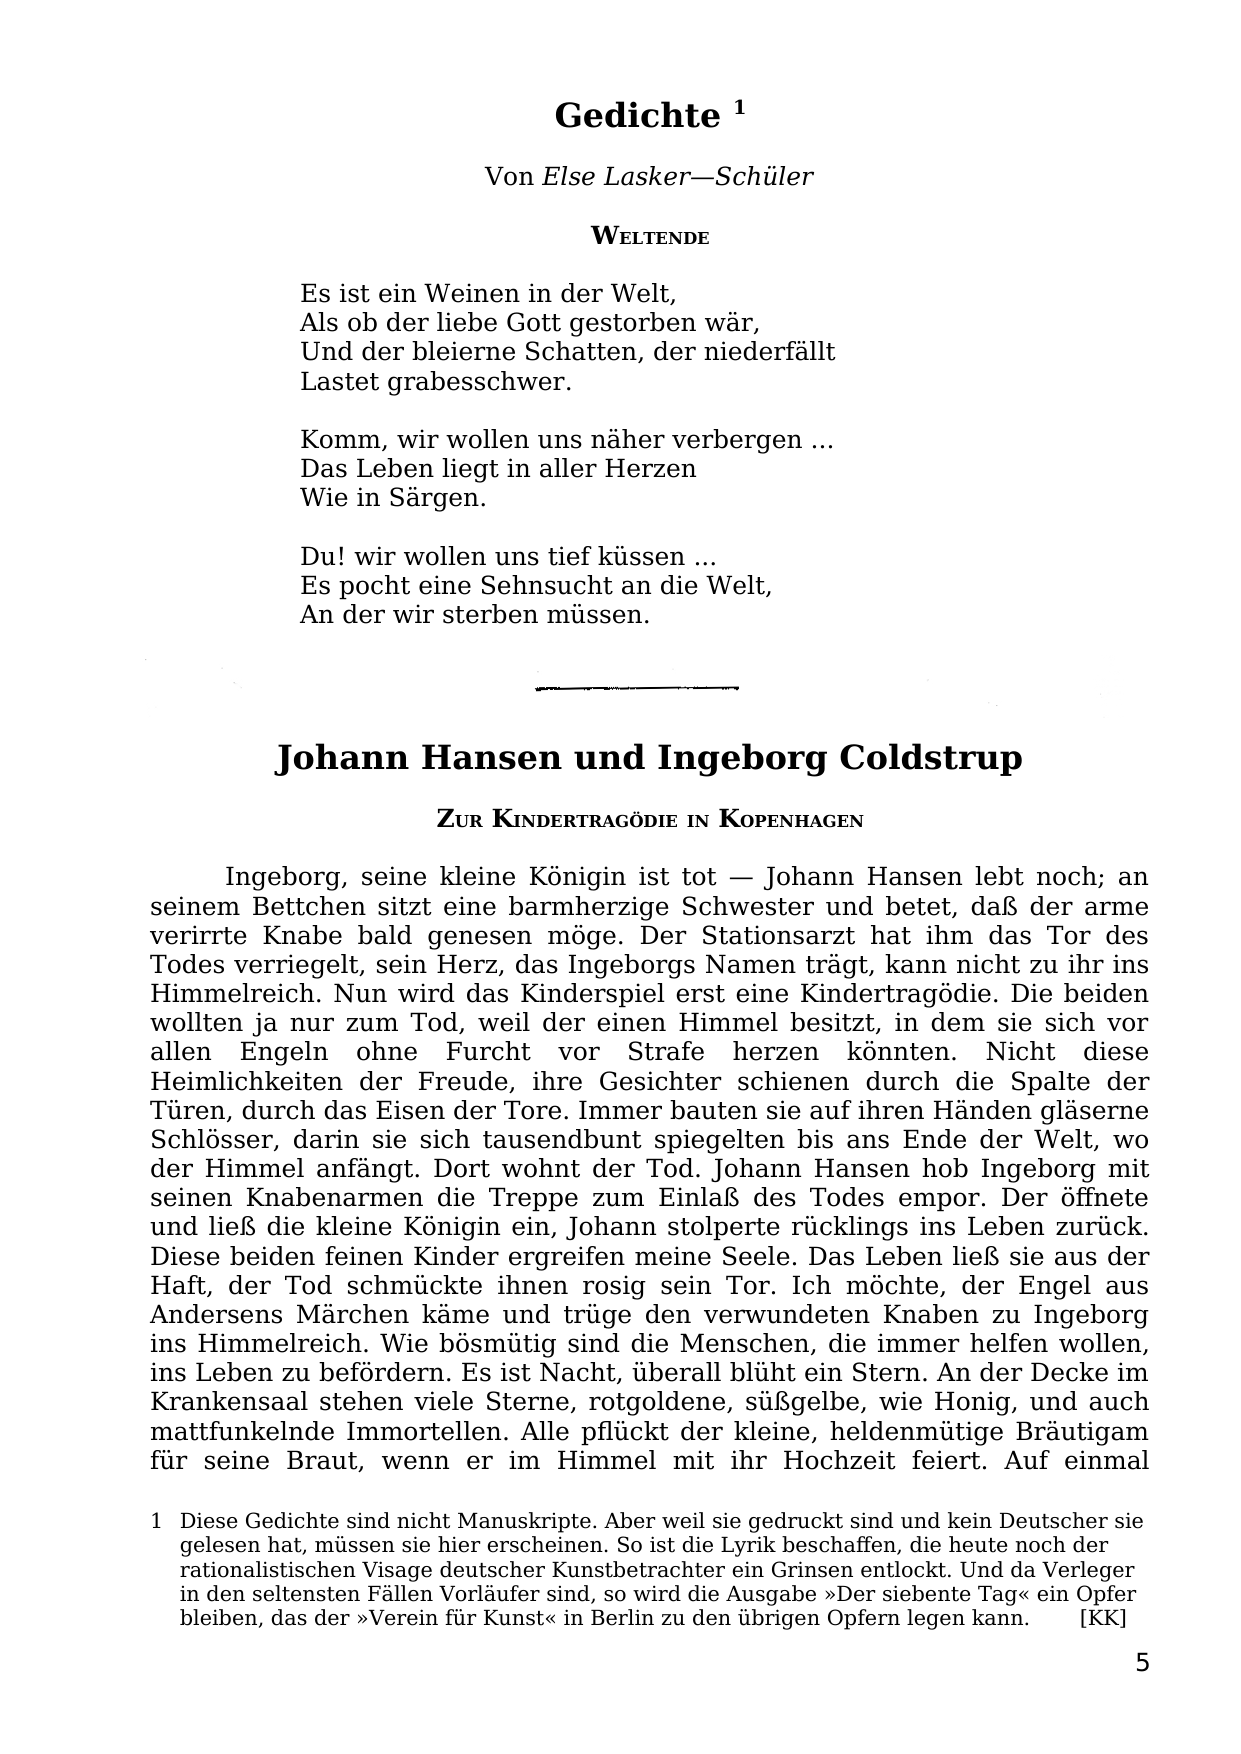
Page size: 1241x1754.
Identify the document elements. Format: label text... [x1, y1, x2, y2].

text Als ob der liebe Gott gestorben wär, [300, 308, 1151, 337]
text Weltende [150, 192, 1151, 250]
text Das Leben liegt in aller Herzen [300, 454, 1151, 483]
text Du! wir wollen uns tief küssen ... [300, 542, 1151, 571]
text Es ist ein Weinen in der Welt, [300, 279, 1151, 308]
text Und der bleierne Schatten, der niederfällt [300, 337, 1151, 367]
text Wie in Särgen. [300, 483, 1151, 512]
text Komm, wir wollen uns näher verbergen ... [300, 425, 1151, 454]
text Von Else Lasker—Schüler [150, 135, 1151, 192]
text An der wir sterben müssen. [300, 600, 1151, 629]
text Gedichte [150, 75, 1151, 135]
text Diese Gedichte sind nicht Manuskripte. Aber weil sie gedruckt sind und kein Deutscher sie gelesen hat, müssen sie hier erscheinen. So ist die Lyrik beschaffen, die heute noch der rationalistischen Visage deutscher Kunstbetrachter ein Grinsen entlockt. Und da Verleger in den seltensten Fällen Vorläufer sind, so wird die Ausgabe »Der siebente Tag« ein Opfer bleiben, das der »Verein für Kunst« in Berlin zu den übrigen Opfern legen kann. [KK] [150, 1509, 1151, 1631]
text Johann Hansen und Ingeborg Coldstrup [150, 718, 1151, 777]
picture [141, 655, 1160, 718]
text Es pocht eine Sehnsucht an die Welt, [300, 571, 1151, 600]
text Lastet grabesschwer. [300, 367, 1151, 396]
text Zur Kindertragödie in Kopenhagen [150, 777, 1151, 833]
text Ingeborg, seine kleine Königin ist tot — Johann Hansen lebt noch; an seinem Bettchen sitzt eine barmherzige Schwester und betet, daß der arme verirrte Knabe bald genesen möge. Der Stationsarzt hat ihm das Tor des Todes verriegelt, sein Herz, das Ingeborgs Namen trägt, kann nicht zu ihr ins Himmelreich. Nun wird das Kinderspiel erst eine Kindertragödie. Die beiden wollten ja nur zum Tod, weil der einen Himmel besitzt, in dem sie sich vor allen Engeln ohne Furcht vor Strafe herzen könnten. Nicht diese Heimlichkeiten der Freude, ihre Gesichter schienen durch die Spalte der Türen, durch das Eisen der Tore. Immer bauten sie auf ihren Händen gläserne Schlösser, darin sie sich tausendbunt spiegelten bis ans Ende der Welt, wo der Himmel anfängt. Dort wohnt der Tod. Johann Hansen hob Ingeborg mit seinen Knabenarmen die Treppe zum Einlaß des Todes empor. Der öffnete und ließ die kleine Königin ein, Johann stolperte rücklings ins Leben zurück. Diese beiden feinen Kinder ergreifen meine Seele. Das Leben ließ sie aus der Haft, der Tod schmückte ihnen rosig sein Tor. Ich möchte, der Engel aus Andersens Märchen käme und trüge den verwundeten Knaben zu Ingeborg ins Himmelreich. Wie bösmütig sind die Menschen, die immer helfen wollen, ins Leben zu befördern. Es ist Nacht, überall blüht ein Stern. An der Decke im Krankensaal stehen viele Sterne, rotgoldene, süßgelbe, wie Honig, und auch mattfunkelnde Immortellen. Alle pflückt der kleine, heldenmütige Bräutigam für seine Braut, wenn er im Himmel mit ihr Hochzeit feiert. Auf einmal [150, 862, 1151, 1475]
